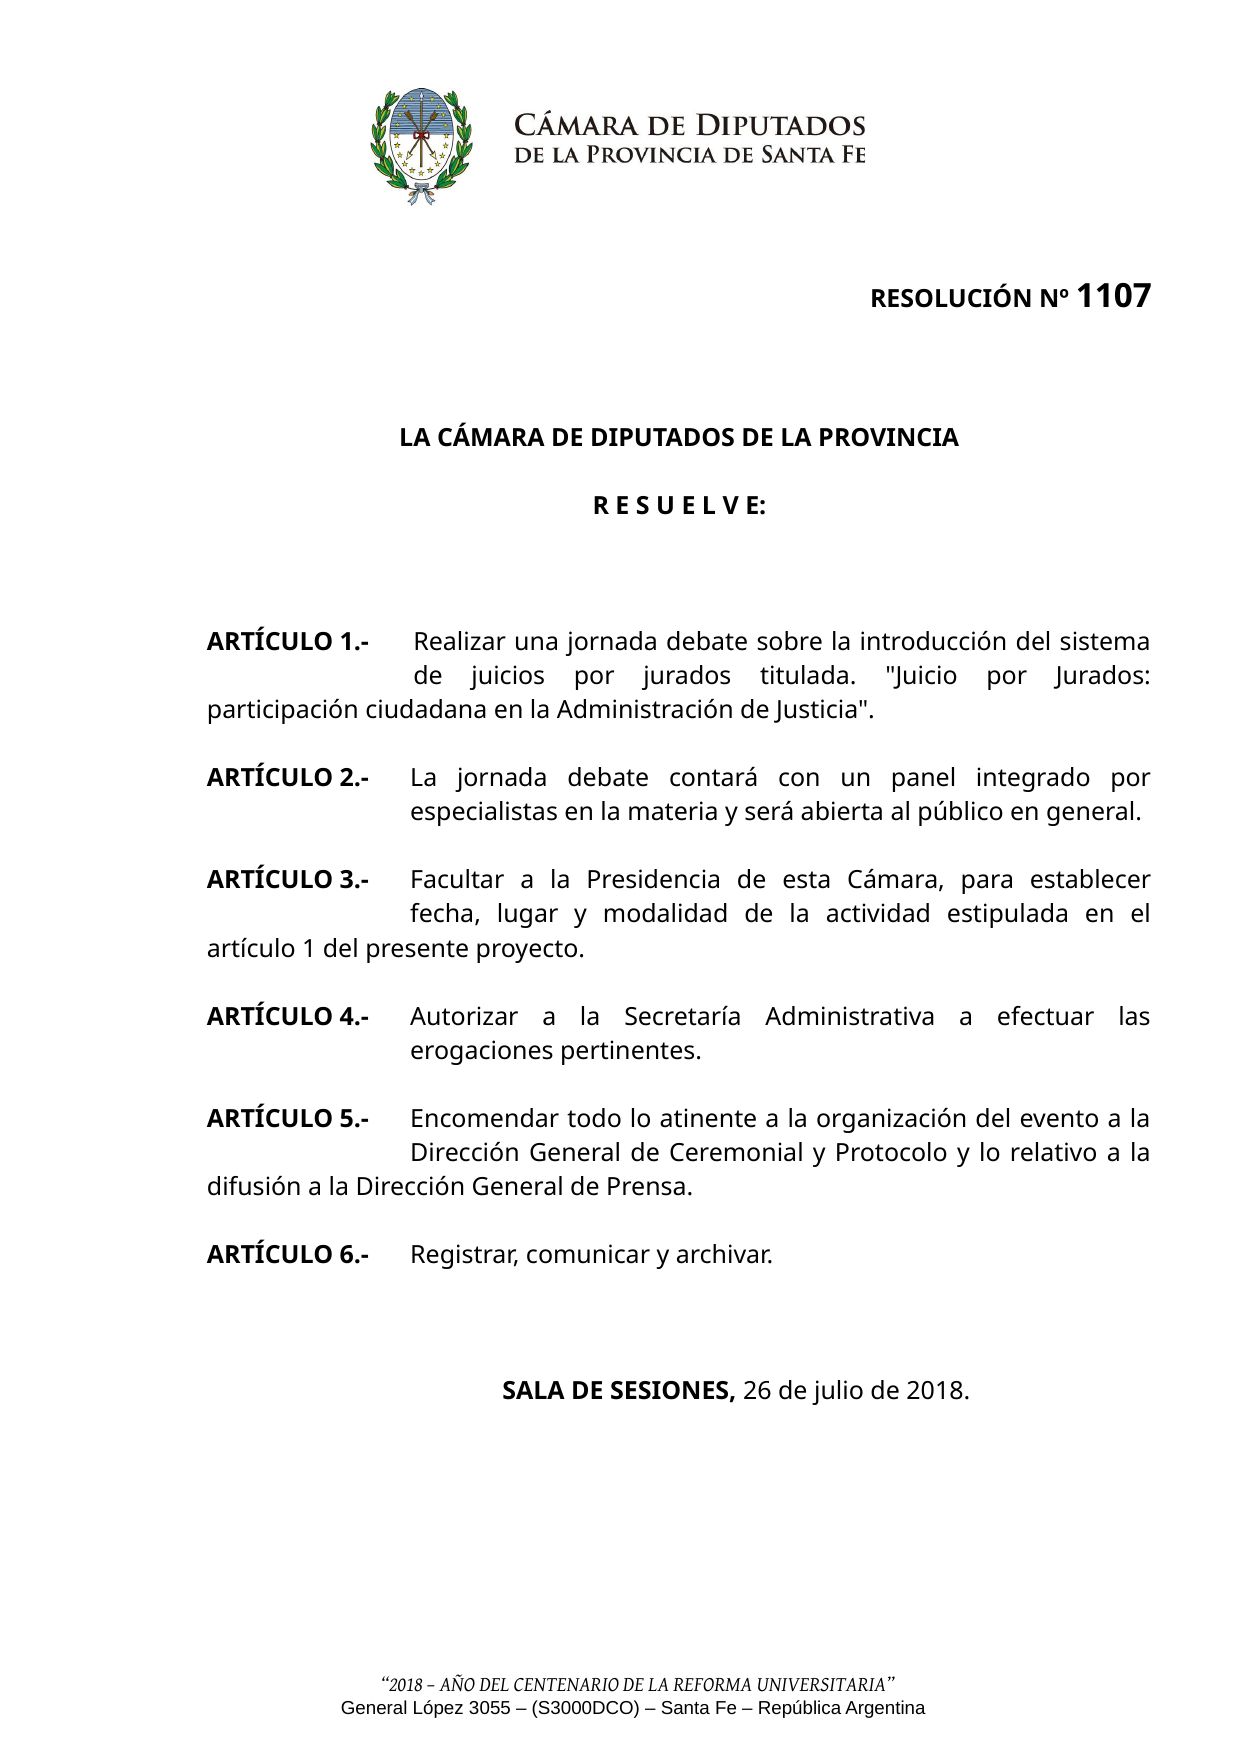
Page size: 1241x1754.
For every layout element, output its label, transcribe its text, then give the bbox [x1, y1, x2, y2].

text Encomendar todo lo atinente a la organización del evento a la Dirección General de Ceremonial y Protocolo y lo relativo a la difusión a la Dirección General de Prensa. [207, 1101, 1152, 1203]
text LA CÁMARA DE DIPUTADOS DE LA PROVINCIA [207, 419, 1152, 453]
table_header ARTÍCULO 5.- [207, 1101, 410, 1151]
text R E S U E L V E: [207, 487, 1152, 521]
text SALA DE SESIONES, 26 de julio de 2018. [207, 1373, 1152, 1407]
text Realizar una jornada debate sobre la introducción del sistema de juicios por jurados titulada. "Juicio por Jurados: participación ciudadana en la Administración de Justicia". [207, 624, 1152, 726]
text RESOLUCIÓN Nº 1107 [207, 272, 1152, 317]
picture [370, 88, 866, 210]
table_header ARTÍCULO 2.- [207, 760, 410, 810]
table_header ARTÍCULO 4.- [207, 998, 410, 1049]
table_header ARTÍCULO 1.- [207, 624, 413, 674]
text La jornada debate contará con un panel integrado por especialistas en la materia y será abierta al público en general. [207, 760, 1152, 828]
table_header ARTÍCULO 3.- [207, 862, 410, 912]
text Registrar, comunicar y archivar. [410, 1237, 1152, 1271]
table_header ARTÍCULO 6.- [207, 1237, 410, 1287]
text Facultar a la Presidencia de esta Cámara, para establecer fecha, lugar y modalidad de la actividad estipulada en el artículo 1 del presente proyecto. [207, 862, 1152, 964]
text Autorizar a la Secretaría Administrativa a efectuar las erogaciones pertinentes. [207, 998, 1152, 1066]
